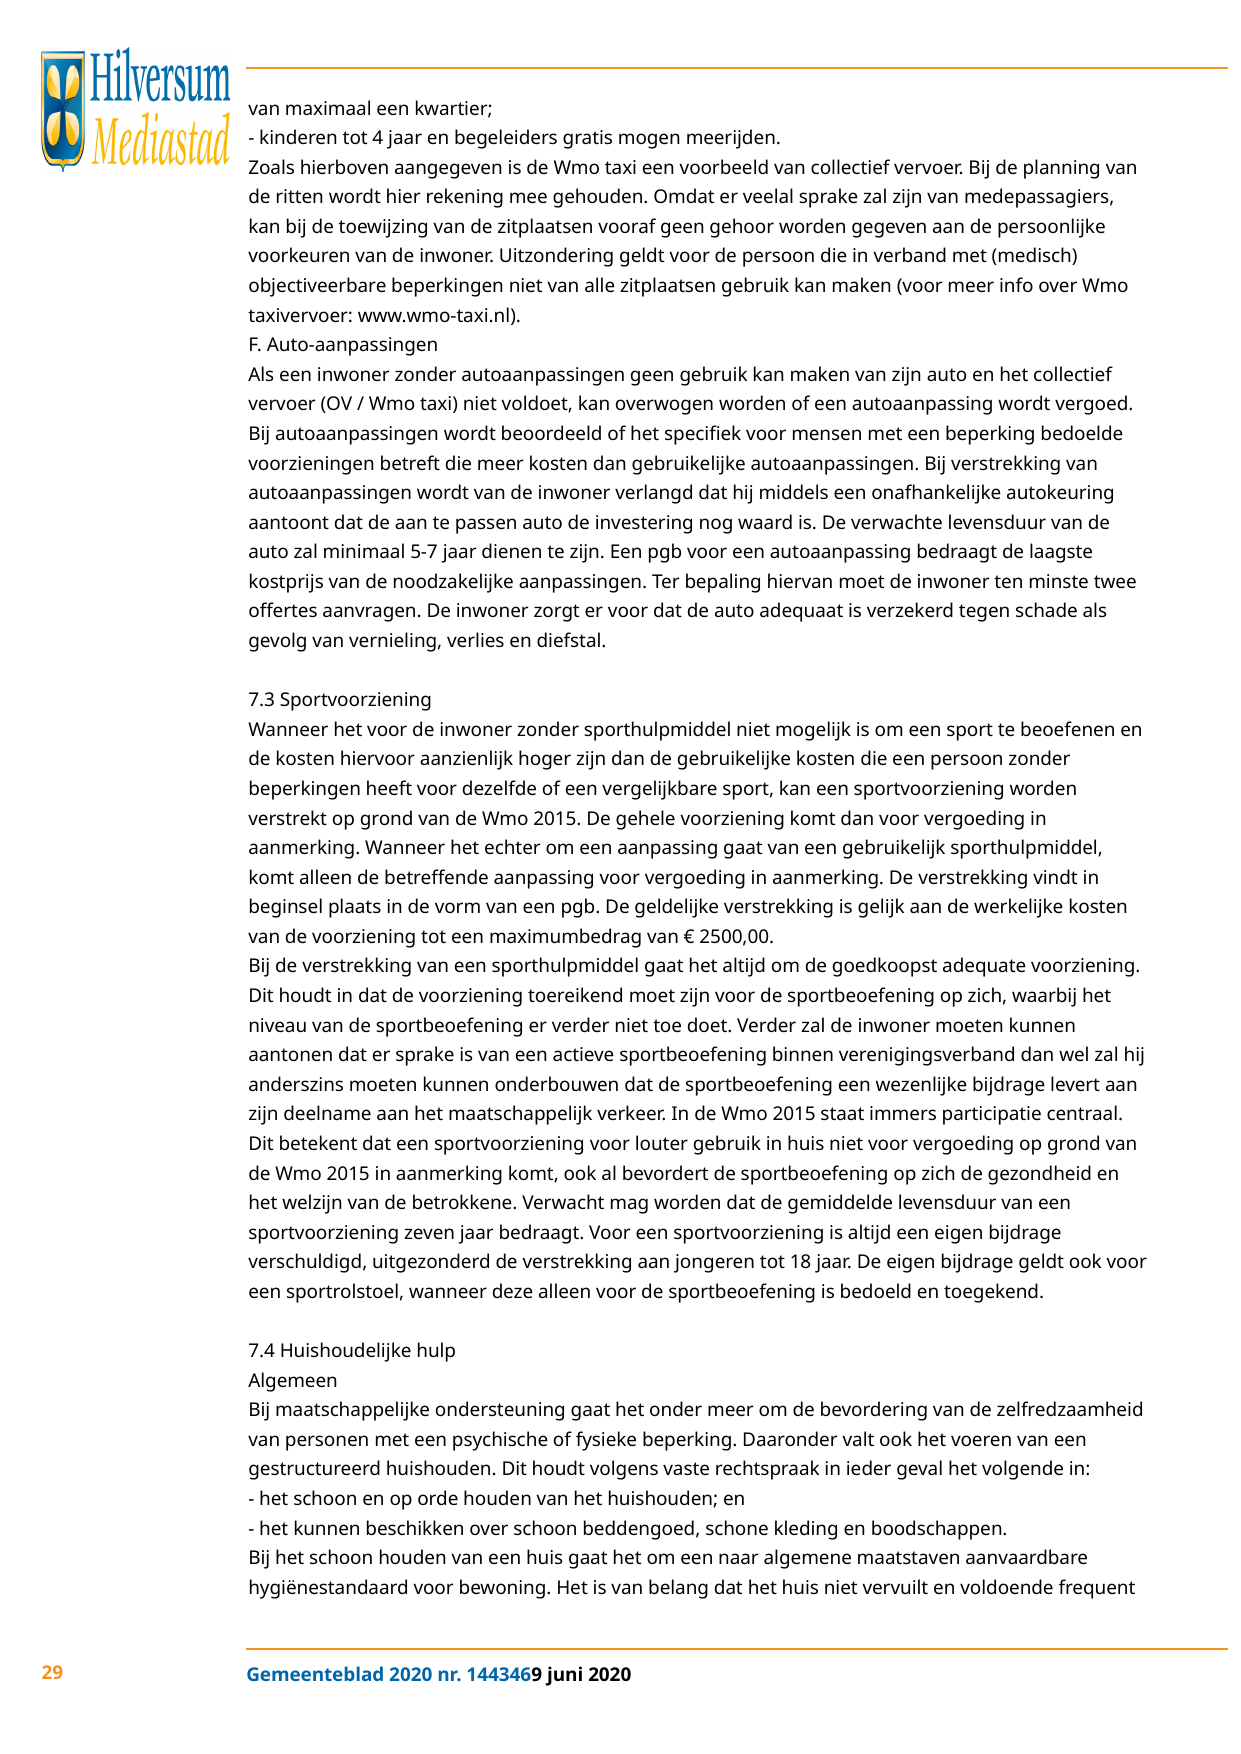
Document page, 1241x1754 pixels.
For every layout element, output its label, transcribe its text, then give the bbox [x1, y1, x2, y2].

picture [41, 47, 231, 172]
text Bij de verstrekking van een sporthulpmiddel gaat het altijd om de goedkoopst adequate voorziening. Dit houdt in dat de voorziening toereikend moet zijn voor de sportbeoefening op zich, waarbij het niveau van de sportbeoefening er verder niet toe doet. Verder zal de inwoner moeten kunnen aantonen dat er sprake is van een actieve sportbeoefening binnen verenigingsverband dan wel zal hij anderszins moeten kunnen onderbouwen dat de sportbeoefening een wezenlijke bijdrage levert aan zijn deelname aan het maatschappelijk verkeer. In de Wmo 2015 staat immers participatie centraal. Dit betekent dat een sportvoorziening voor louter gebruik in huis niet voor vergoeding op grond van de Wmo 2015 in aanmerking komt, ook al bevordert de sportbeoefening op zich de gezondheid en het welzijn van de betrokkene. Verwacht mag worden dat de gemiddelde levensduur van een sportvoorziening zeven jaar bedraagt. Voor een sportvoorziening is altijd een eigen bijdrage verschuldigd, uitgezonderd de verstrekking aan jongeren tot 18 jaar. De eigen bijdrage geldt ook voor een sportrolstoel, wanneer deze alleen voor de sportbeoefening is bedoeld en toegekend. [248, 953, 1152, 1304]
text 7.4 Huishoudelijke hulp [248, 1337, 1152, 1363]
text 7.3 Sportvoorziening [248, 686, 1152, 712]
text Bij het schoon houden van een huis gaat het om een naar algemene maatstaven aanvaardbare hygiënestandaard voor bewoning. Het is van belang dat het huis niet vervuilt en voldoende frequent [248, 1544, 1152, 1600]
text F. Auto-aanpassingen [248, 331, 1152, 357]
text - het kunnen beschikken over schoon beddengoed, schone kleding en boodschappen. [248, 1515, 1152, 1541]
text Zoals hierboven aangegeven is de Wmo taxi een voorbeeld van collectief vervoer. Bij de planning van de ritten wordt hier rekening mee gehouden. Omdat er veelal sprake zal zijn van medepassagiers, kan bij de toewijzing van de zitplaatsen vooraf geen gehoor worden gegeven aan de persoonlijke voorkeuren van de inwoner. Uitzondering geldt voor de persoon die in verband met (medisch) objectiveerbare beperkingen niet van alle zitplaatsen gebruik kan maken (voor meer info over Wmo taxivervoer: www.wmo-taxi.nl). [248, 154, 1152, 328]
text - het schoon en op orde houden van het huishouden; en [248, 1485, 1152, 1511]
text Bij maatschappelijke ondersteuning gaat het onder meer om de bevordering van de zelfredzaamheid van personen met een psychische of fysieke beperking. Daaronder valt ook het voeren van een gestructureerd huishouden. Dit houdt volgens vaste rechtspraak in ieder geval het volgende in: [248, 1396, 1152, 1481]
text Algemeen [248, 1367, 1152, 1393]
text Als een inwoner zonder autoaanpassingen geen gebruik kan maken van zijn auto en het collectief vervoer (OV / Wmo taxi) niet voldoet, kan overwogen worden of een autoaanpassing wordt vergoed. Bij autoaanpassingen wordt beoordeeld of het specifiek voor mensen met een beperking bedoelde voorzieningen betreft die meer kosten dan gebruikelijke autoaanpassingen. Bij verstrekking van autoaanpassingen wordt van de inwoner verlangd dat hij middels een onafhankelijke autokeuring aantoont dat de aan te passen auto de investering nog waard is. De verwachte levensduur van de auto zal minimaal 5-7 jaar dienen te zijn. Een pgb voor een autoaanpassing bedraagt de laagste kostprijs van de noodzakelijke aanpassingen. Ter bepaling hiervan moet de inwoner ten minste twee offertes aanvragen. De inwoner zorgt er voor dat de auto adequaat is verzekerd tegen schade als gevolg van vernieling, verlies en diefstal. [248, 361, 1152, 653]
text - kinderen tot 4 jaar en begeleiders gratis mogen meerijden. [248, 124, 1152, 150]
text van maximaal een kwartier; [248, 95, 1152, 121]
text Wanneer het voor de inwoner zonder sporthulpmiddel niet mogelijk is om een sport te beoefenen en de kosten hiervoor aanzienlijk hoger zijn dan de gebruikelijke kosten die een persoon zonder beperkingen heeft voor dezelfde of een vergelijkbare sport, kan een sportvoorziening worden verstrekt op grond van de Wmo 2015. De gehele voorziening komt dan voor vergoeding in aanmerking. Wanneer het echter om een aanpassing gaat van een gebruikelijk sporthulpmiddel, komt alleen de betreffende aanpassing voor vergoeding in aanmerking. De verstrekking vindt in beginsel plaats in de vorm van een pgb. De geldelijke verstrekking is gelijk aan de werkelijke kosten van de voorziening tot een maximumbedrag van € 2500,00. [248, 716, 1152, 949]
